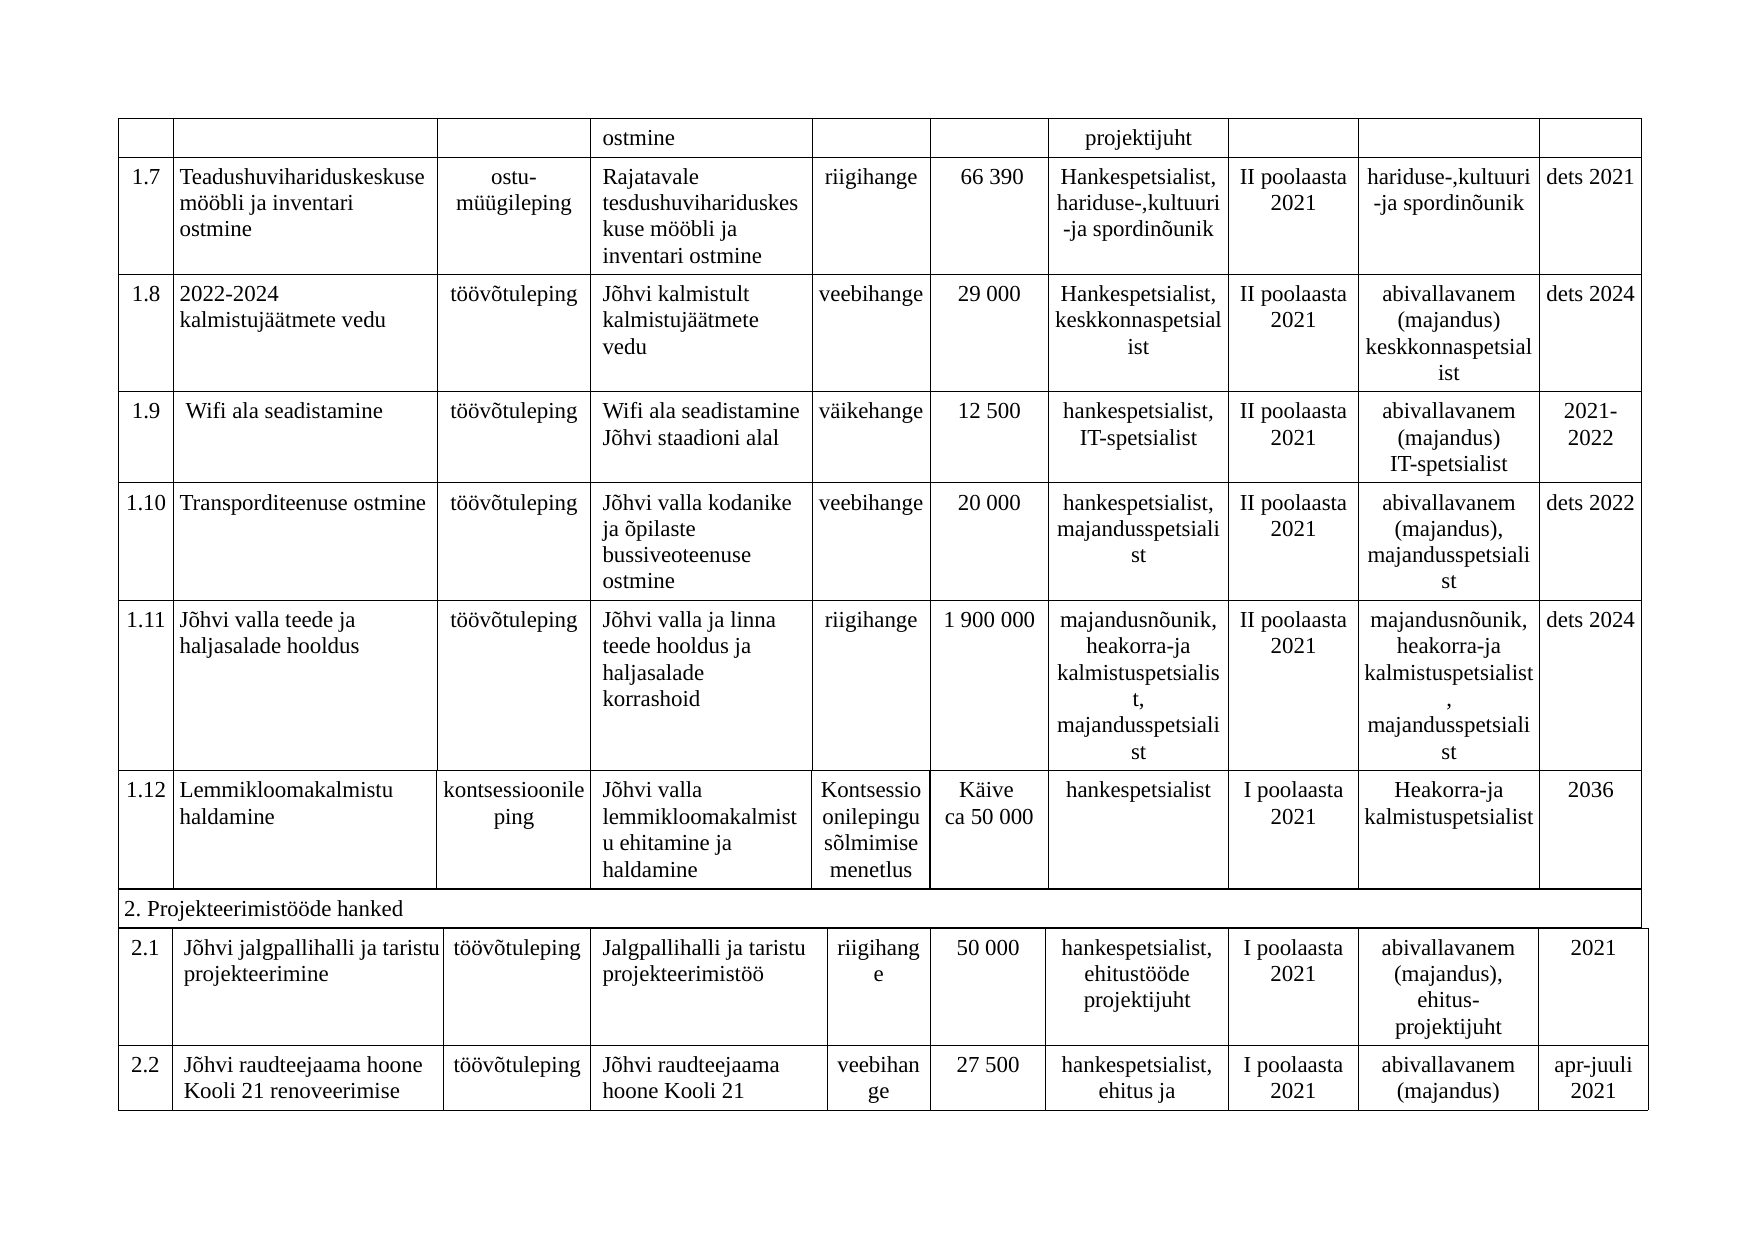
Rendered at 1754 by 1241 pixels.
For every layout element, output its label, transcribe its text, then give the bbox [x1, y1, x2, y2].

table_cell 1.12 [119, 771, 173, 888]
table_cell hankespetsialist, majandusspetsialist [1049, 483, 1228, 600]
table_cell Jõhvi valla ja linna teede hooldus ja haljasalade korrashoid [591, 601, 812, 770]
table_header abivallavanem (majandus), ehitus- projektijuht [1359, 929, 1538, 1045]
table_header riigihange [828, 929, 930, 1045]
table_cell abivallavanem (majandus), majandusspetsialist [1359, 483, 1539, 600]
table_cell II poolaasta 2021 [1229, 601, 1358, 770]
table_cell Hankespetsialist, hariduse-,kultuuri-ja spordinõunik [1049, 158, 1228, 274]
table_cell kontsessioonileping [437, 771, 590, 888]
table_cell riigihange [813, 158, 930, 274]
table_cell abivallavanem (majandus) IT-spetsialist [1359, 392, 1539, 482]
table_header 2021 [1539, 929, 1648, 1045]
table_cell 1 900 000 [931, 601, 1048, 770]
table_cell dets 2021 [1540, 158, 1641, 274]
table_cell töövõtuleping [438, 275, 590, 391]
table_cell Jõhvi valla kodanike ja õpilaste bussiveoteenuse ostmine [591, 483, 812, 600]
table_cell 1.11 [119, 601, 173, 770]
table_header 2. Projekteerimistööde hanked [119, 890, 1641, 927]
table_cell [1540, 119, 1641, 156]
table_cell töövõtuleping [438, 483, 590, 600]
table_cell 27 500 [931, 1046, 1045, 1110]
table_cell 29 000 [931, 275, 1048, 391]
table_cell 1.9 [119, 392, 173, 482]
table_cell [931, 119, 1048, 156]
table_cell väikehange [813, 392, 930, 482]
table_cell dets 2024 [1540, 275, 1641, 391]
table_header Jõhvi jalgpallihalli ja taristu projekteerimine [173, 929, 443, 1045]
table_cell 1.7 [119, 158, 173, 274]
table_cell II poolaasta 2021 [1229, 158, 1358, 274]
table_cell Hankespetsialist, keskkonnaspetsialist [1049, 275, 1228, 391]
table_cell Lemmikloomakalmistu haldamine [174, 771, 436, 888]
table_cell Jõhvi valla teede ja haljasalade hooldus [174, 601, 437, 770]
table_cell [438, 119, 590, 156]
table_cell Rajatavale tesdushuvihariduskeskuse mööbli ja inventari ostmine [591, 158, 812, 274]
table_cell II poolaasta 2021 [1229, 275, 1358, 391]
table_cell riigihange [813, 601, 930, 770]
table_cell Jõhvi raudteejaama hoone Kooli 21 renoveerimise [173, 1046, 443, 1110]
table_cell Heakorra-ja kalmistuspetsialist [1359, 771, 1539, 888]
table_cell [1359, 119, 1539, 156]
table_cell [813, 119, 930, 156]
table_cell 2.2 [119, 1046, 172, 1110]
table_cell hankespetsialist [1049, 771, 1228, 888]
table_header 50 000 [931, 929, 1045, 1045]
table_cell majandusnõunik, heakorra-ja kalmistuspetsialist, majandusspetsialist [1359, 601, 1539, 770]
table_cell veebihange [813, 275, 930, 391]
table_cell 12 500 [931, 392, 1048, 482]
table_cell majandusnõunik, heakorra-ja kalmistuspetsialist, majandusspetsialist [1049, 601, 1228, 770]
table_cell Jõhvi raudteejaama hoone Kooli 21 [591, 1046, 827, 1110]
table_cell Käive ca 50 000 [931, 771, 1048, 888]
table_cell 20 000 [931, 483, 1048, 600]
table_header töövõtuleping [444, 929, 590, 1045]
table_cell I poolaasta 2021 [1229, 1046, 1358, 1110]
table_cell 1.10 [119, 483, 173, 600]
table_cell II poolaasta 2021 [1229, 392, 1358, 482]
table_cell [174, 119, 437, 156]
table_cell Jõhvi kalmistult kalmistujäätmete vedu [591, 275, 812, 391]
table_cell hankespetsialist, ehitus ja [1046, 1046, 1228, 1110]
table_cell veebihange [813, 483, 930, 600]
table_cell töövõtuleping [444, 1046, 590, 1110]
table_cell 66 390 [931, 158, 1048, 274]
table_cell Kontsessioonilepingu sõlmimise menetlus [812, 771, 929, 888]
table_cell dets 2024 [1540, 601, 1641, 770]
table_cell Teadushuvihariduskeskuse mööbli ja inventari ostmine [174, 158, 437, 274]
table_cell hariduse-,kultuuri-ja spordinõunik [1359, 158, 1539, 274]
table_cell töövõtuleping [438, 601, 590, 770]
table_header 2.1 [119, 929, 172, 1045]
table_cell dets 2022 [1540, 483, 1641, 600]
table_cell [1229, 119, 1358, 156]
table_header I poolaasta 2021 [1229, 929, 1358, 1045]
table_cell ostmine [591, 119, 812, 156]
table_cell Transporditeenuse ostmine [174, 483, 437, 600]
table_header Jalgpallihalli ja taristu projekteerimistöö [591, 929, 827, 1045]
table_cell Wifi ala seadistamine [174, 392, 437, 482]
table_cell Jõhvi valla lemmikloomakalmistu ehitamine ja haldamine [591, 771, 811, 888]
table_cell 2021-2022 [1540, 392, 1641, 482]
table_cell II poolaasta 2021 [1229, 483, 1358, 600]
table_cell Wifi ala seadistamine Jõhvi staadioni alal [591, 392, 812, 482]
table_cell hankespetsialist, IT-spetsialist [1049, 392, 1228, 482]
table_header hankespetsialist, ehitustööde projektijuht [1046, 929, 1228, 1045]
table_cell I poolaasta 2021 [1229, 771, 1358, 888]
table_cell 2036 [1540, 771, 1641, 888]
table_cell abivallavanem (majandus) keskkonnaspetsialist [1359, 275, 1539, 391]
table_cell [119, 119, 173, 156]
table_cell ostu-müügileping [438, 158, 590, 274]
table_cell töövõtuleping [438, 392, 590, 482]
table_cell abivallavanem (majandus) [1359, 1046, 1538, 1110]
table_cell veebihange [828, 1046, 930, 1110]
table_cell 2022-2024 kalmistujäätmete vedu [174, 275, 437, 391]
table_cell apr-juuli 2021 [1539, 1046, 1648, 1110]
table_cell projektijuht [1049, 119, 1228, 156]
table_cell 1.8 [119, 275, 173, 391]
